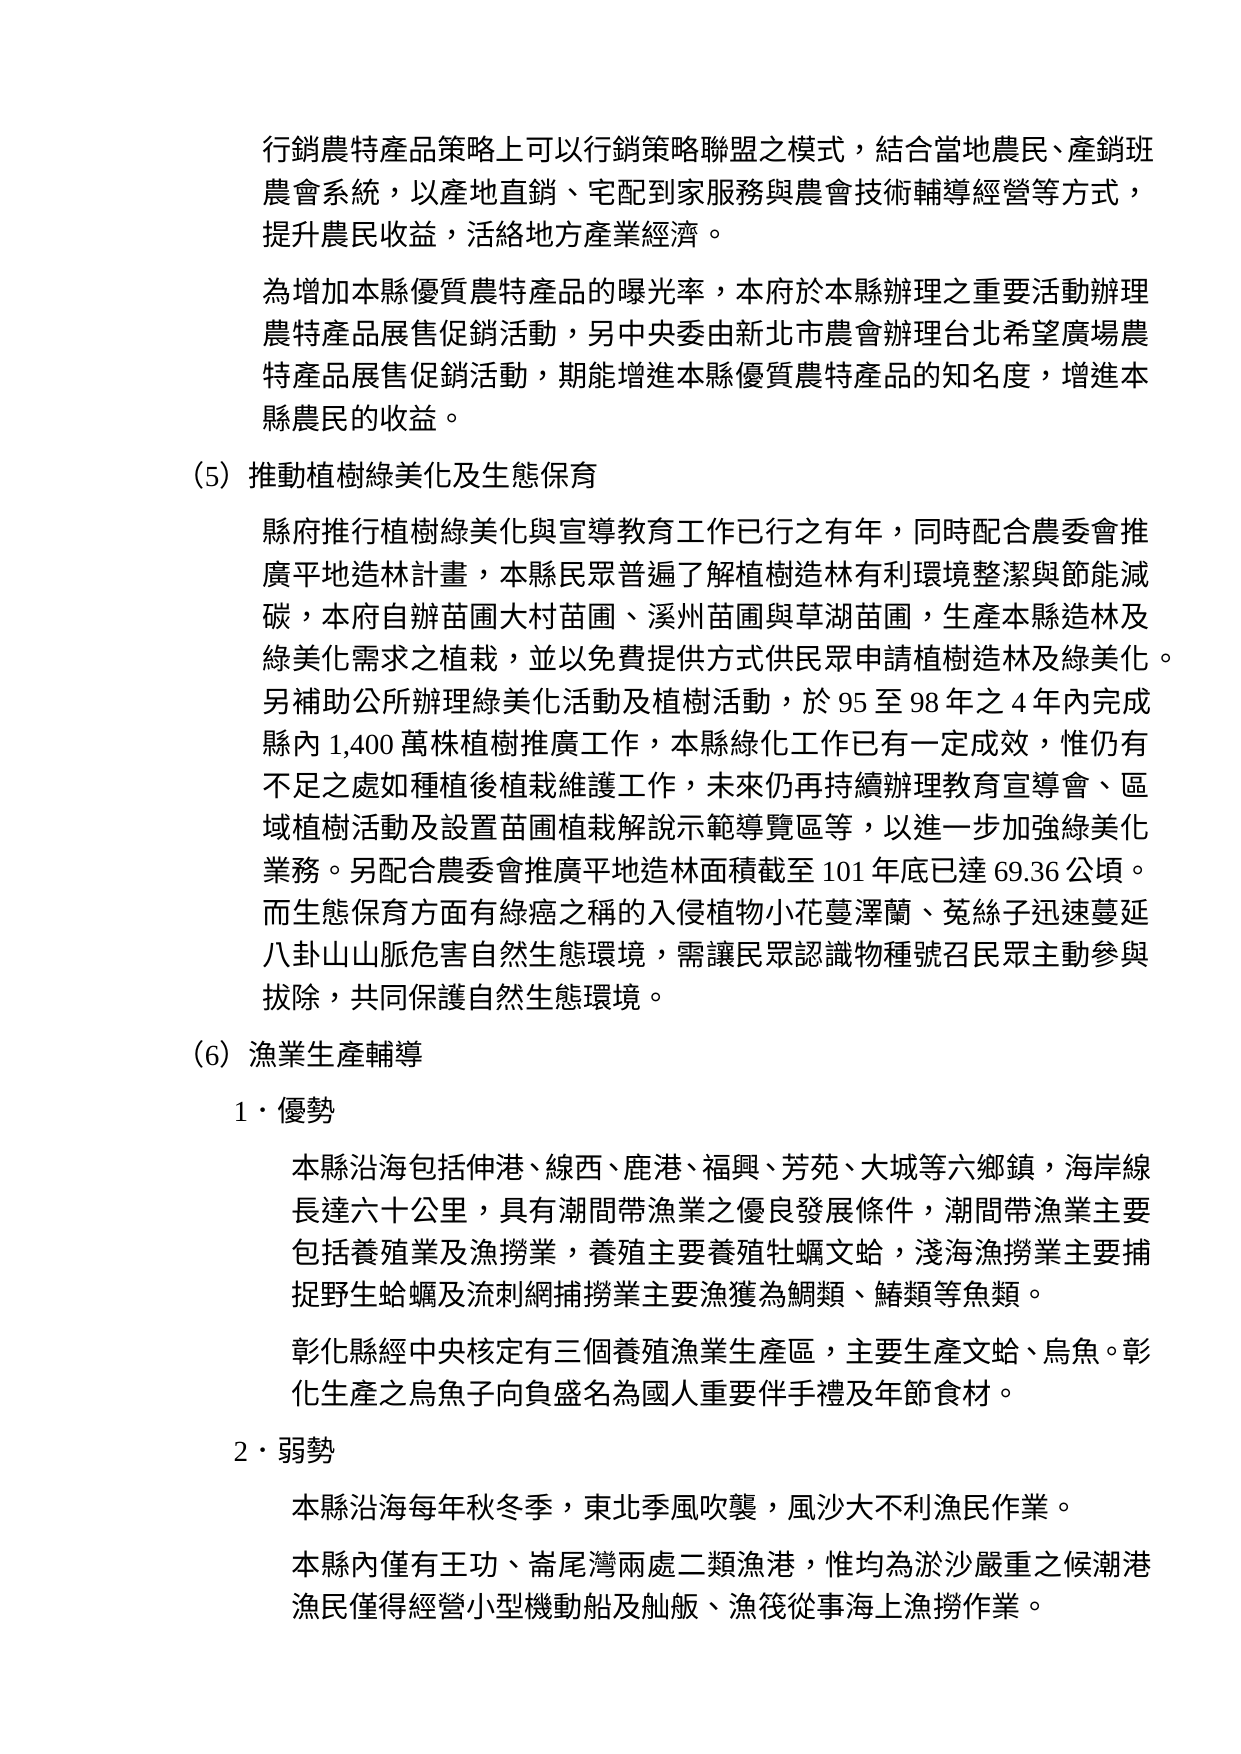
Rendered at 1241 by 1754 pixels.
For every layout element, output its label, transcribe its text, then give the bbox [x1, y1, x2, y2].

list 推動植樹綠美化及生態保育 [175, 452, 1152, 494]
text 本縣內僅有王功、崙尾灣兩處二類漁港，惟均為淤沙嚴重之候潮港漁民僅得經營小型機動船及舢舨、漁筏從事海上漁撈作業。 [291, 1542, 1152, 1626]
text 為增加本縣優質農特產品的曝光率，本府於本縣辦理之重要活動辦理農特產品展售促銷活動，另中央委由新北市農會辦理台北希望廣場農特產品展售促銷活動，期能增進本縣優質農特產品的知名度，增進本縣農民的收益。 [262, 268, 1152, 438]
text 縣府推行植樹綠美化與宣導教育工作已行之有年，同時配合農委會推廣平地造林計畫，本縣民眾普遍了解植樹造林有利環境整潔與節能減碳，本府自辦苗圃大村苗圃、溪州苗圃與草湖苗圃，生產本縣造林及綠美化需求之植栽，並以免費提供方式供民眾申請植樹造林及綠美化。另補助公所辦理綠美化活動及植樹活動，於95至98年之4年內完成縣內1,400萬株植樹推廣工作，本縣綠化工作已有一定成效，惟仍有不足之處如種植後植栽維護工作，未來仍再持續辦理教育宣導會、區域植樹活動及設置苗圃植栽解說示範導覽區等，以進一步加強綠美化業務。另配合農委會推廣平地造林面積截至101年底已達69.36公頃。而生態保育方面有綠癌之稱的入侵植物小花蔓澤蘭、菟絲子迅速蔓延八卦山山脈危害自然生態環境，需讓民眾認識物種號召民眾主動參與拔除，共同保護自然生態環境。 [262, 509, 1152, 1017]
text 本縣沿海每年秋冬季，東北季風吹襲，風沙大不利漁民作業。 [291, 1485, 1152, 1527]
list 優勢 [233, 1088, 1152, 1130]
text 彰化縣經中央核定有三個養殖漁業生產區，主要生產文蛤、烏魚。彰化生產之烏魚子向負盛名為國人重要伴手禮及年節食材。 [291, 1329, 1152, 1413]
list 漁業生產輔導 [175, 1031, 1152, 1073]
list 弱勢 [233, 1428, 1152, 1470]
text 本縣沿海包括伸港、線西、鹿港、福興、芳苑、大城等六鄉鎮，海岸線長達六十公里，具有潮間帶漁業之優良發展條件，潮間帶漁業主要包括養殖業及漁撈業，養殖主要養殖牡蠣文蛤，淺海漁撈業主要捕捉野生蛤蠣及流刺網捕撈業主要漁獲為鯛類、鰆類等魚類。 [291, 1145, 1152, 1314]
text 彰化縣為典型的農業大縣，主要之經濟來源有賴農漁產業之發展，而行銷農特產品策略上可以行銷策略聯盟之模式，結合當地農民、產銷班、農會系統，以產地直銷、宅配到家服務與農會技術輔導經營等方式，提升農民收益，活絡地方產業經濟。 [262, 127, 1152, 254]
